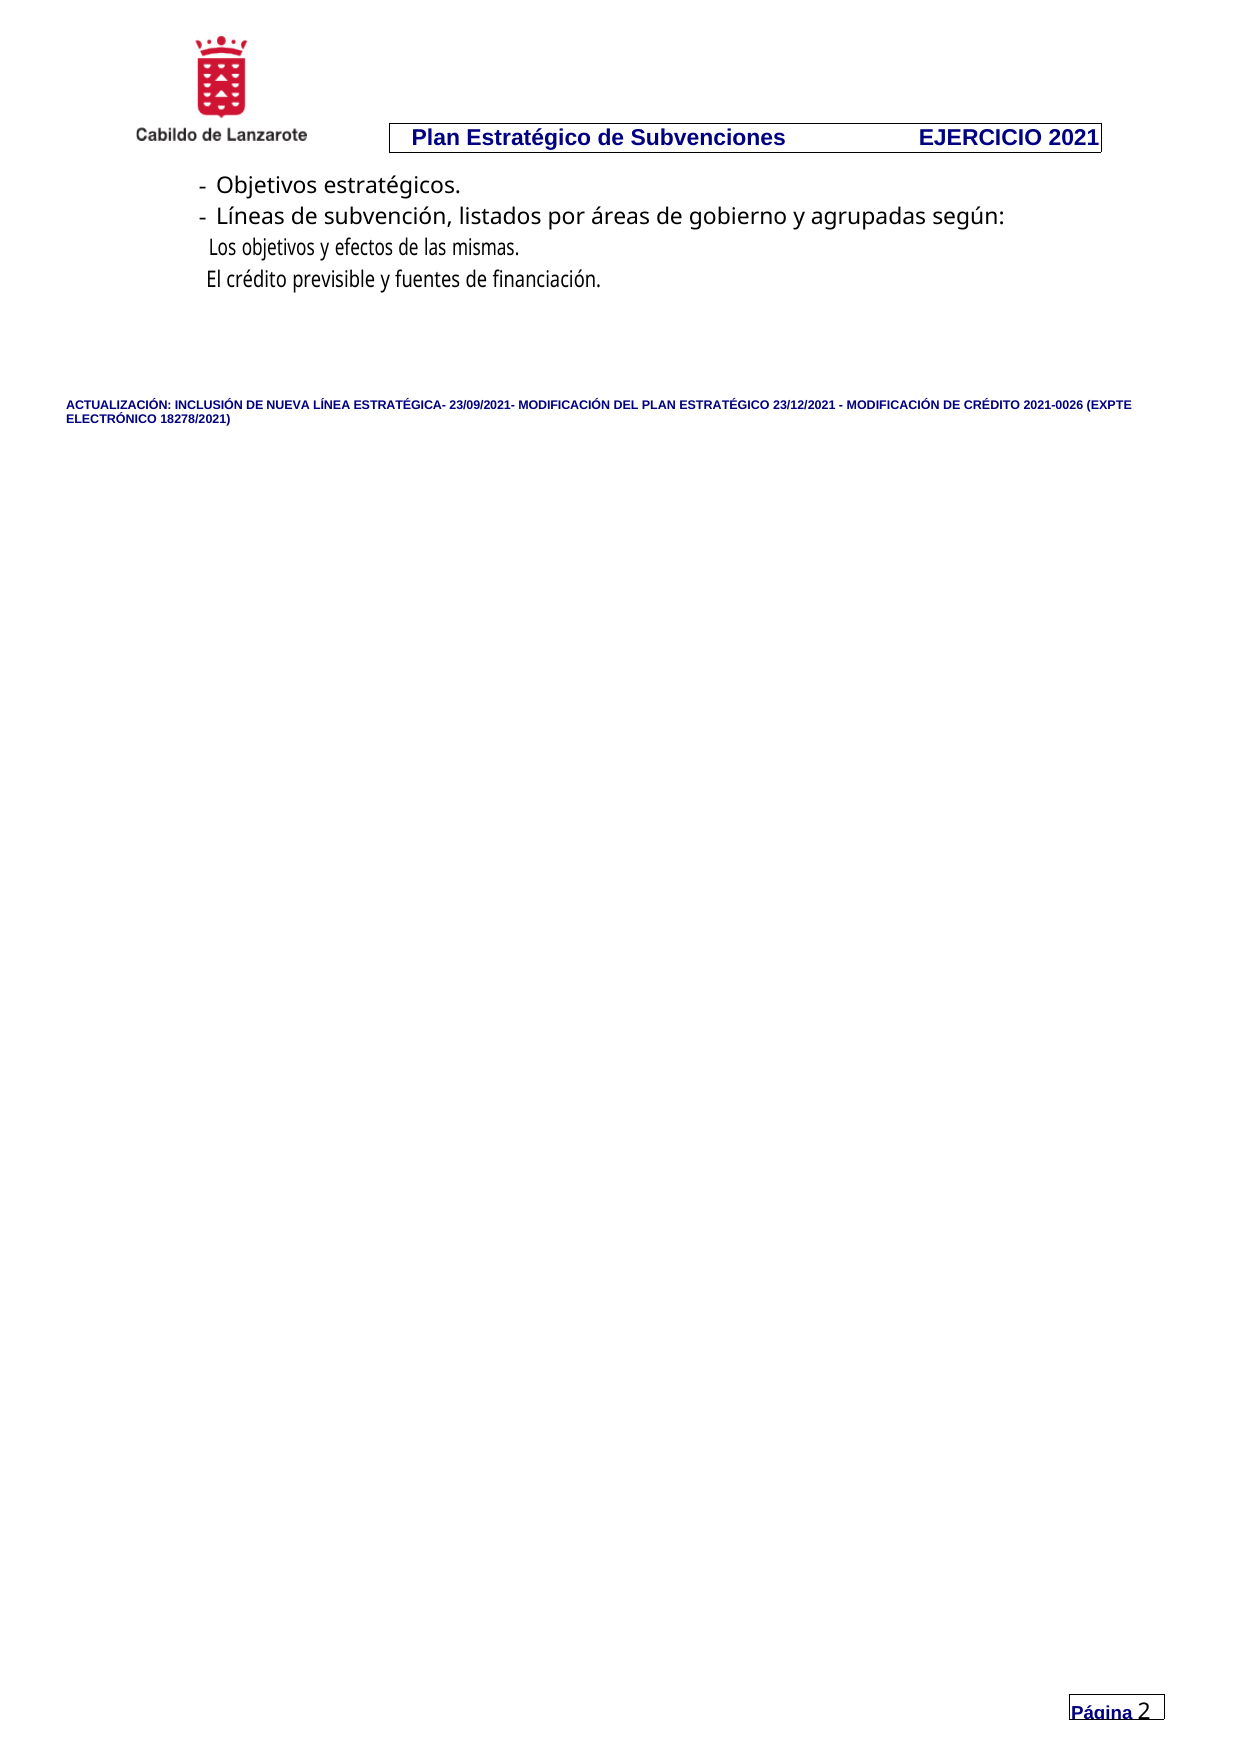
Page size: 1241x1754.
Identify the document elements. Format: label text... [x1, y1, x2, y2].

text ACTUALIZACIÓN: INCLUSIÓN DE NUEVA LÍNEA ESTRATÉGICA- 23/09/2021- MODIFICACIÓN DEL PLAN ESTRATÉGICO 23/12/2021 - MODIFICACIÓN DE CRÉDITO 2021-0026 (EXPTE ELECTRÓNICO 18278/2021) [66, 398, 1205, 426]
text Los objetivos y efectos de las mismas. [124, 231, 1205, 262]
list Líneas de subvención, listados por áreas de gobierno y agrupadas según: [199, 200, 1205, 231]
list Objetivos estratégicos. [199, 169, 1205, 200]
picture [136, 36, 307, 141]
text El crédito previsible y fuentes de financiación. [124, 263, 1205, 294]
